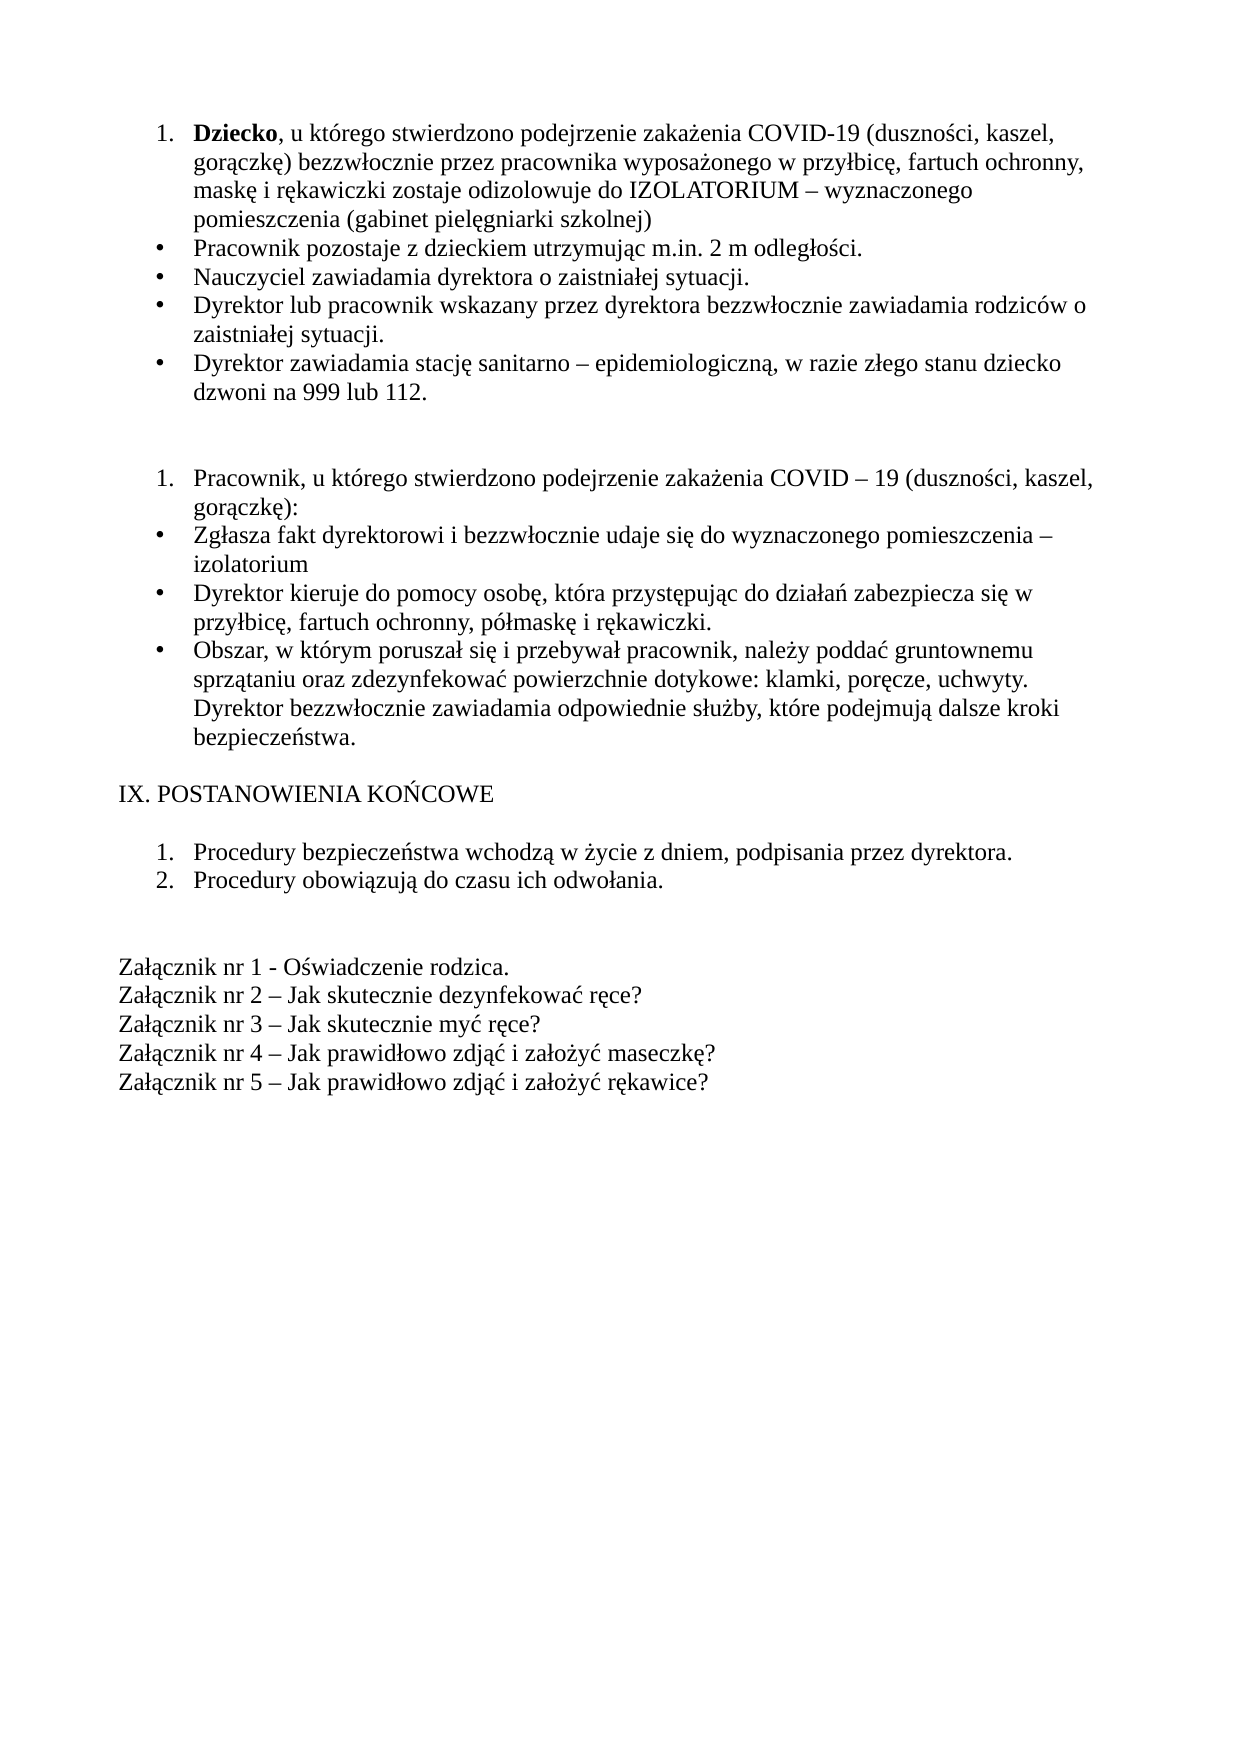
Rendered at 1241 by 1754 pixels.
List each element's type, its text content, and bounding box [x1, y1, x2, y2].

text Załącznik nr 2 – Jak skutecznie dezynfekować ręce? [118, 981, 1122, 1009]
text Załącznik nr 3 – Jak skutecznie myć ręce? [118, 1009, 1122, 1038]
list Procedury bezpieczeństwa wchodzą w życie z dniem, podpisania przez dyrektora. [156, 837, 1122, 866]
text IX. POSTANOWIENIA KOŃCOWE [118, 779, 1122, 808]
text Załącznik nr 4 – Jak prawidłowo zdjąć i założyć maseczkę? [118, 1038, 1122, 1067]
text Załącznik nr 1 - Oświadczenie rodzica. [118, 952, 1122, 981]
list Obszar, w którym poruszał się i przebywał pracownik, należy poddać gruntownemu sprzątaniu oraz zdezynfekować powierzchnie dotykowe: klamki, poręcze, uchwyty. Dyrektor bezzwłocznie zawiadamia odpowiednie służby, które podejmują dalsze kroki bezpieczeństwa. [156, 636, 1122, 751]
list Nauczyciel zawiadamia dyrektora o zaistniałej sytuacji. [156, 262, 1122, 291]
list Zgłasza fakt dyrektorowi i bezzwłocznie udaje się do wyznaczonego pomieszczenia – izolatorium [156, 521, 1122, 578]
list Procedury obowiązują do czasu ich odwołania. [156, 866, 1122, 894]
list Pracownik pozostaje z dzieckiem utrzymując m.in. 2 m odległości. [156, 233, 1122, 262]
text Załącznik nr 5 – Jak prawidłowo zdjąć i założyć rękawice? [118, 1067, 1122, 1096]
list Pracownik, u którego stwierdzono podejrzenie zakażenia COVID – 19 (duszności, kaszel, gorączkę): [156, 463, 1122, 521]
list Dziecko, u którego stwierdzono podejrzenie zakażenia COVID-19 (duszności, kaszel, gorączkę) bezzwłocznie przez pracownika wyposażonego w przyłbicę, fartuch ochronny, maskę i rękawiczki zostaje odizolowuje do IZOLATORIUM – wyznaczonego pomieszczenia (gabinet pielęgniarki szkolnej) [156, 118, 1122, 233]
list Dyrektor zawiadamia stację sanitarno – epidemiologiczną, w razie złego stanu dziecko dzwoni na 999 lub 112. [156, 348, 1122, 406]
list Dyrektor kieruje do pomocy osobę, która przystępując do działań zabezpiecza się w przyłbicę, fartuch ochronny, półmaskę i rękawiczki. [156, 578, 1122, 636]
list Dyrektor lub pracownik wskazany przez dyrektora bezzwłocznie zawiadamia rodziców o zaistniałej sytuacji. [156, 291, 1122, 348]
